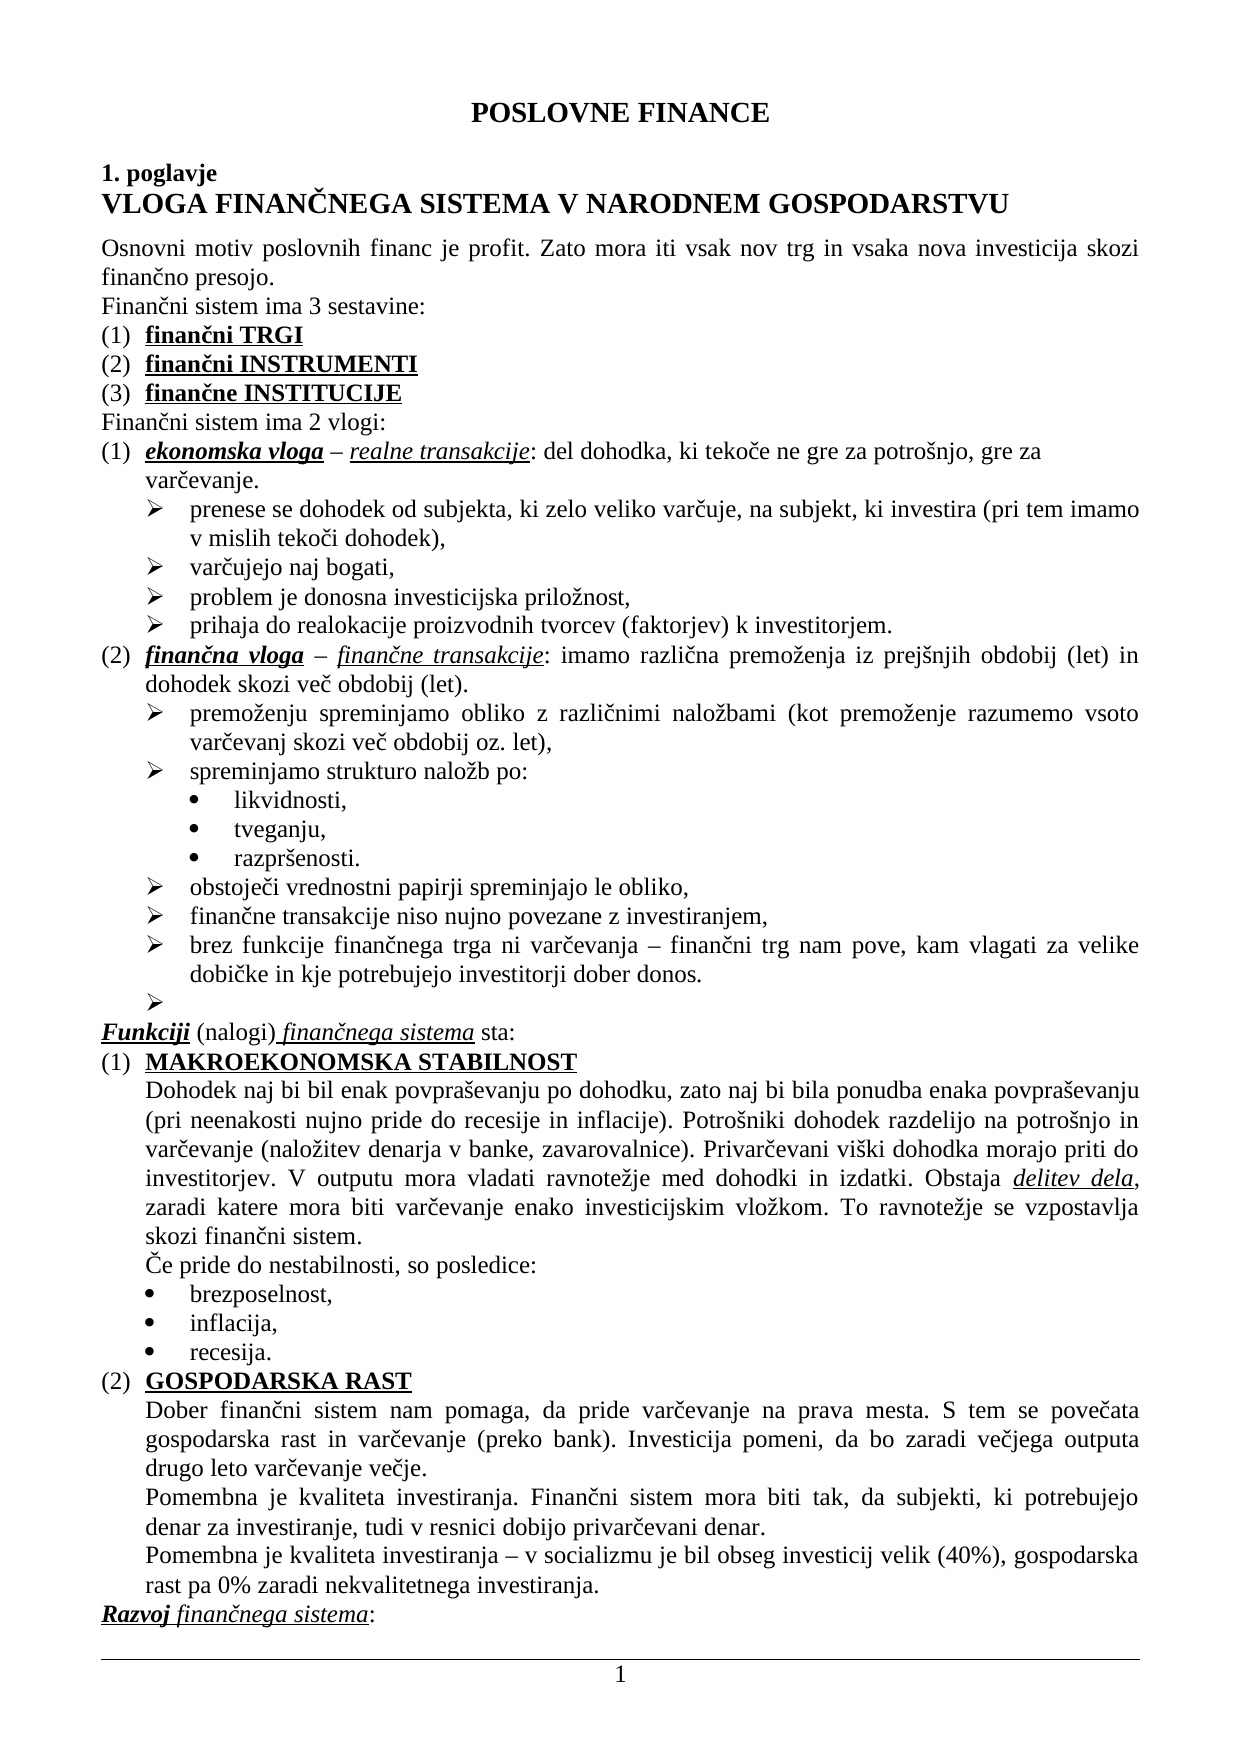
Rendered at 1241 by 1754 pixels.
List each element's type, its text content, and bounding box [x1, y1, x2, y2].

list finančni INSTRUMENTI [101, 349, 1140, 378]
list prihaja do realokacije proizvodnih tvorcev (faktorjev) k investitorjem. [145, 610, 1140, 639]
list finančni TRGI [101, 320, 1140, 349]
text Finančni sistem ima 3 sestavine: [101, 291, 1140, 320]
text 1. poglavje [101, 157, 1140, 187]
text Osnovni motiv poslovnih financ je profit. Zato mora iti vsak nov trg in vsaka nova investicija skozi finančno presojo. [101, 233, 1140, 291]
list MAKROEKONOMSKA STABILNOST [101, 1046, 1140, 1075]
text Če pride do nestabilnosti, so posledice: [145, 1250, 1140, 1279]
list problem je donosna investicijska priložnost, [145, 581, 1140, 610]
list brezposelnost, [145, 1279, 1140, 1308]
text VLOGA FINANČNEGA SISTEMA V NARODNEM GOSPODARSTVU [101, 187, 1140, 220]
text Dohodek naj bi bil enak povpraševanju po dohodku, zato naj bi bila ponudba enaka povpraševanju (pri neenakosti nujno pride do recesije in inflacije). Potrošniki dohodek razdelijo na potrošnjo in varčevanje (naložitev denarja v banke, zavarovalnice). Privarčevani viški dohodka morajo priti do investitorjev. V outputu mora vladati ravnotežje med dohodki in izdatki. Obstaja delitev dela, zaradi katere mora biti varčevanje enako investicijskim vložkom. To ravnotežje se vzpostavlja skozi finančni sistem. [145, 1075, 1140, 1250]
list finančna vloga – finančne transakcije: imamo različna premoženja iz prejšnjih obdobij (let) in dohodek skozi več obdobij (let). [101, 639, 1140, 698]
list ekonomska vloga – realne transakcije: del dohodka, ki tekoče ne gre za potrošnjo, gre za varčevanje. [101, 436, 1140, 494]
list GOSPODARSKA RAST [101, 1366, 1140, 1395]
list premoženju spreminjamo obliko z različnimi naložbami (kot premoženje razumemo vsoto varčevanj skozi več obdobij oz. let), [145, 698, 1140, 756]
text Razvoj finančnega sistema: [101, 1598, 1140, 1628]
list tveganju, [189, 814, 1140, 843]
list finančne transakcije niso nujno povezane z investiranjem, [145, 901, 1140, 930]
text Dober finančni sistem nam pomaga, da pride varčevanje na prava mesta. S tem se povečata gospodarska rast in varčevanje (preko bank). Investicija pomeni, da bo zaradi večjega outputa drugo leto varčevanje večje. [145, 1395, 1140, 1482]
list brez funkcije finančnega trga ni varčevanja – finančni trg nam pove, kam vlagati za velike dobičke in kje potrebujejo investitorji dober donos. [145, 930, 1140, 988]
list inflacija, [145, 1308, 1140, 1337]
subtitle POSLOVNE FINANCE [101, 95, 1140, 128]
list razpršenosti. [189, 843, 1140, 872]
list likvidnosti, [189, 785, 1140, 814]
list prenese se dohodek od subjekta, ki zelo veliko varčuje, na subjekt, ki investira (pri tem imamo v mislih tekoči dohodek), [145, 494, 1140, 552]
text Funkciji (nalogi) finančnega sistema sta: [101, 1017, 1140, 1046]
text Finančni sistem ima 2 vlogi: [101, 407, 1140, 436]
list recesija. [145, 1337, 1140, 1366]
list spreminjamo strukturo naložb po: [145, 756, 1140, 785]
text Pomembna je kvaliteta investiranja – v socializmu je bil obseg investicij velik (40%), gospodarska rast pa 0% zaradi nekvalitetnega investiranja. [145, 1540, 1140, 1598]
list varčujejo naj bogati, [145, 552, 1140, 581]
list obstoječi vrednostni papirji spreminjajo le obliko, [145, 872, 1140, 901]
list finančne INSTITUCIJE [101, 378, 1140, 407]
text Pomembna je kvaliteta investiranja. Finančni sistem mora biti tak, da subjekti, ki potrebujejo denar za investiranje, tudi v resnici dobijo privarčevani denar. [145, 1482, 1140, 1540]
